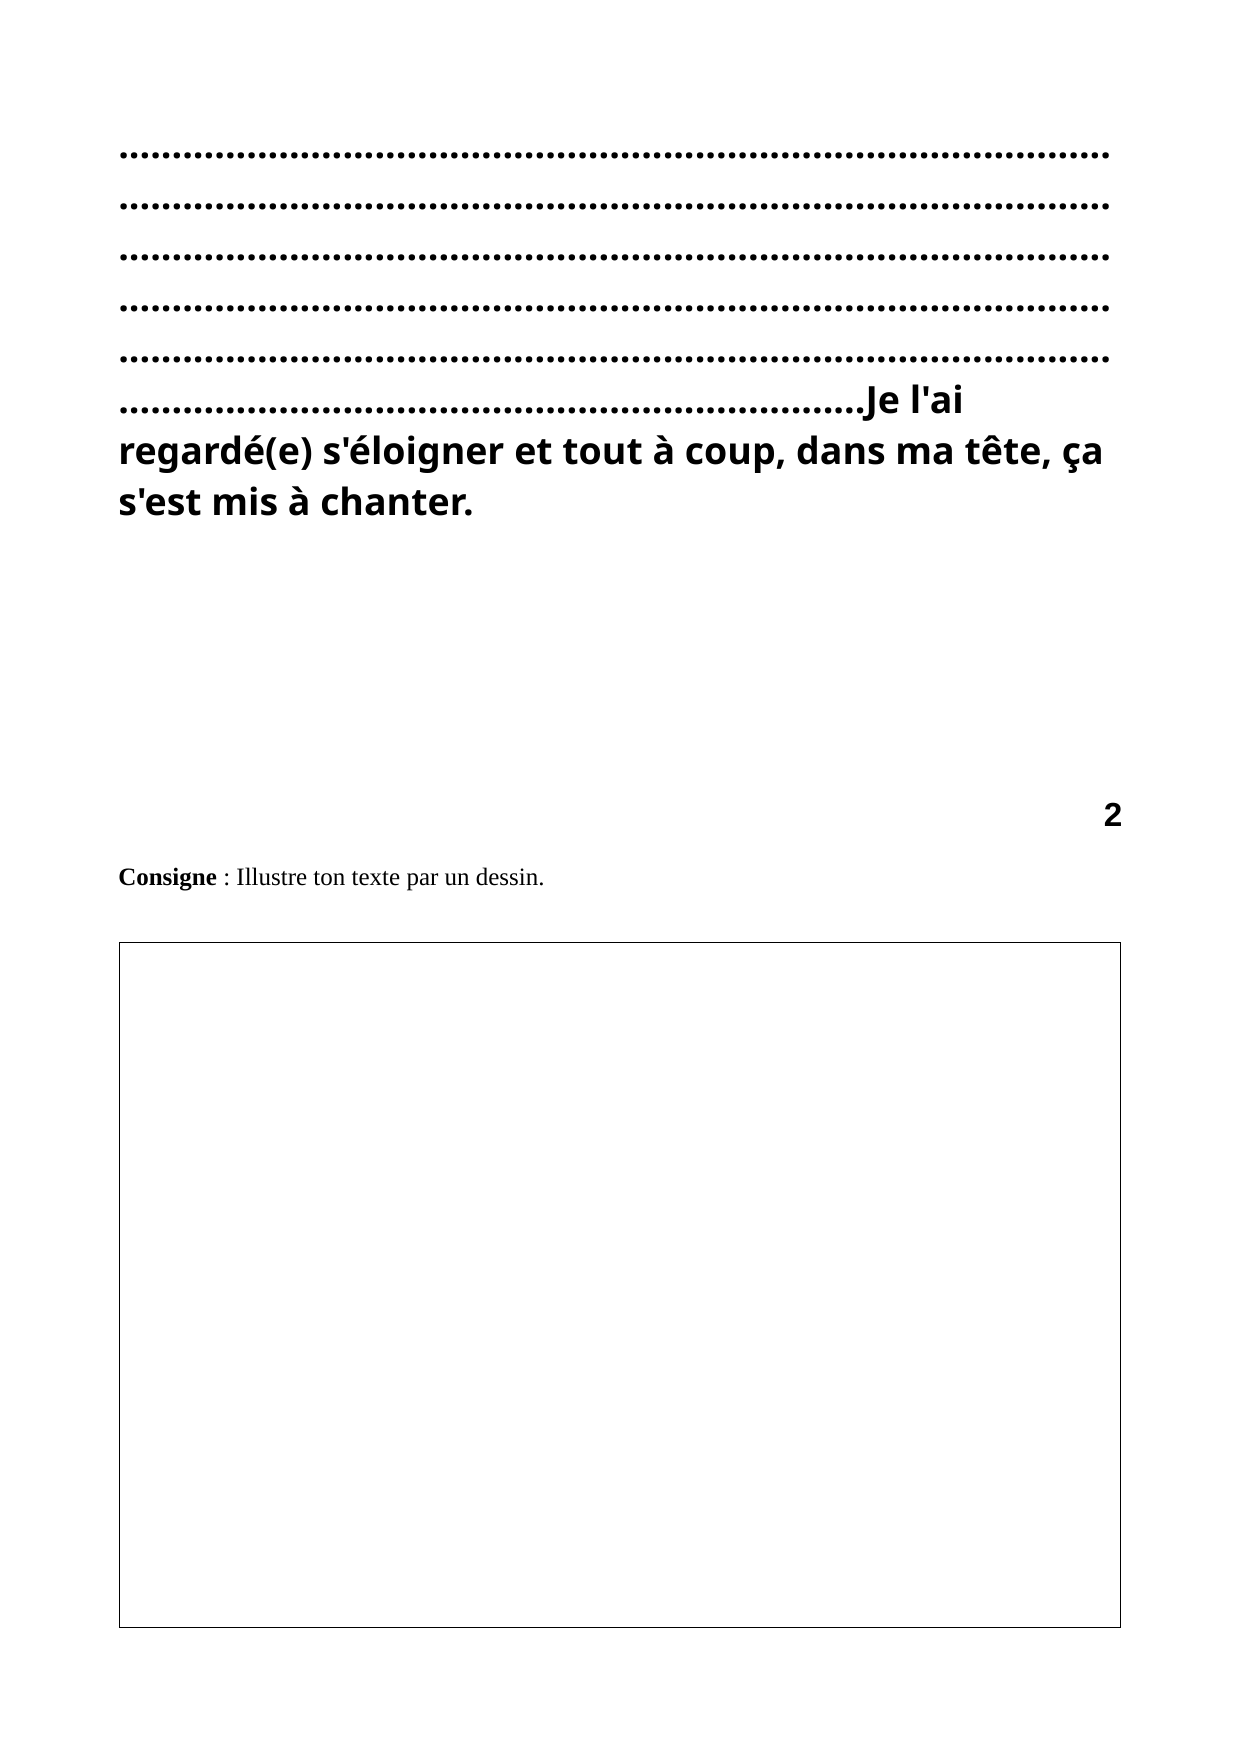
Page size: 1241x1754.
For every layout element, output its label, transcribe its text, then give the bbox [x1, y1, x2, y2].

text 2 [118, 795, 1122, 833]
text Consigne : Illustre ton texte par un dessin. [118, 862, 1122, 891]
text .......................................................................................................................................................................................................................................................................................................................................................................................................................................................................................................................................................Je l'ai regardé(e) s'éloigner et tout à coup, dans ma tête, ça s'est mis à chanter. [118, 118, 1122, 526]
